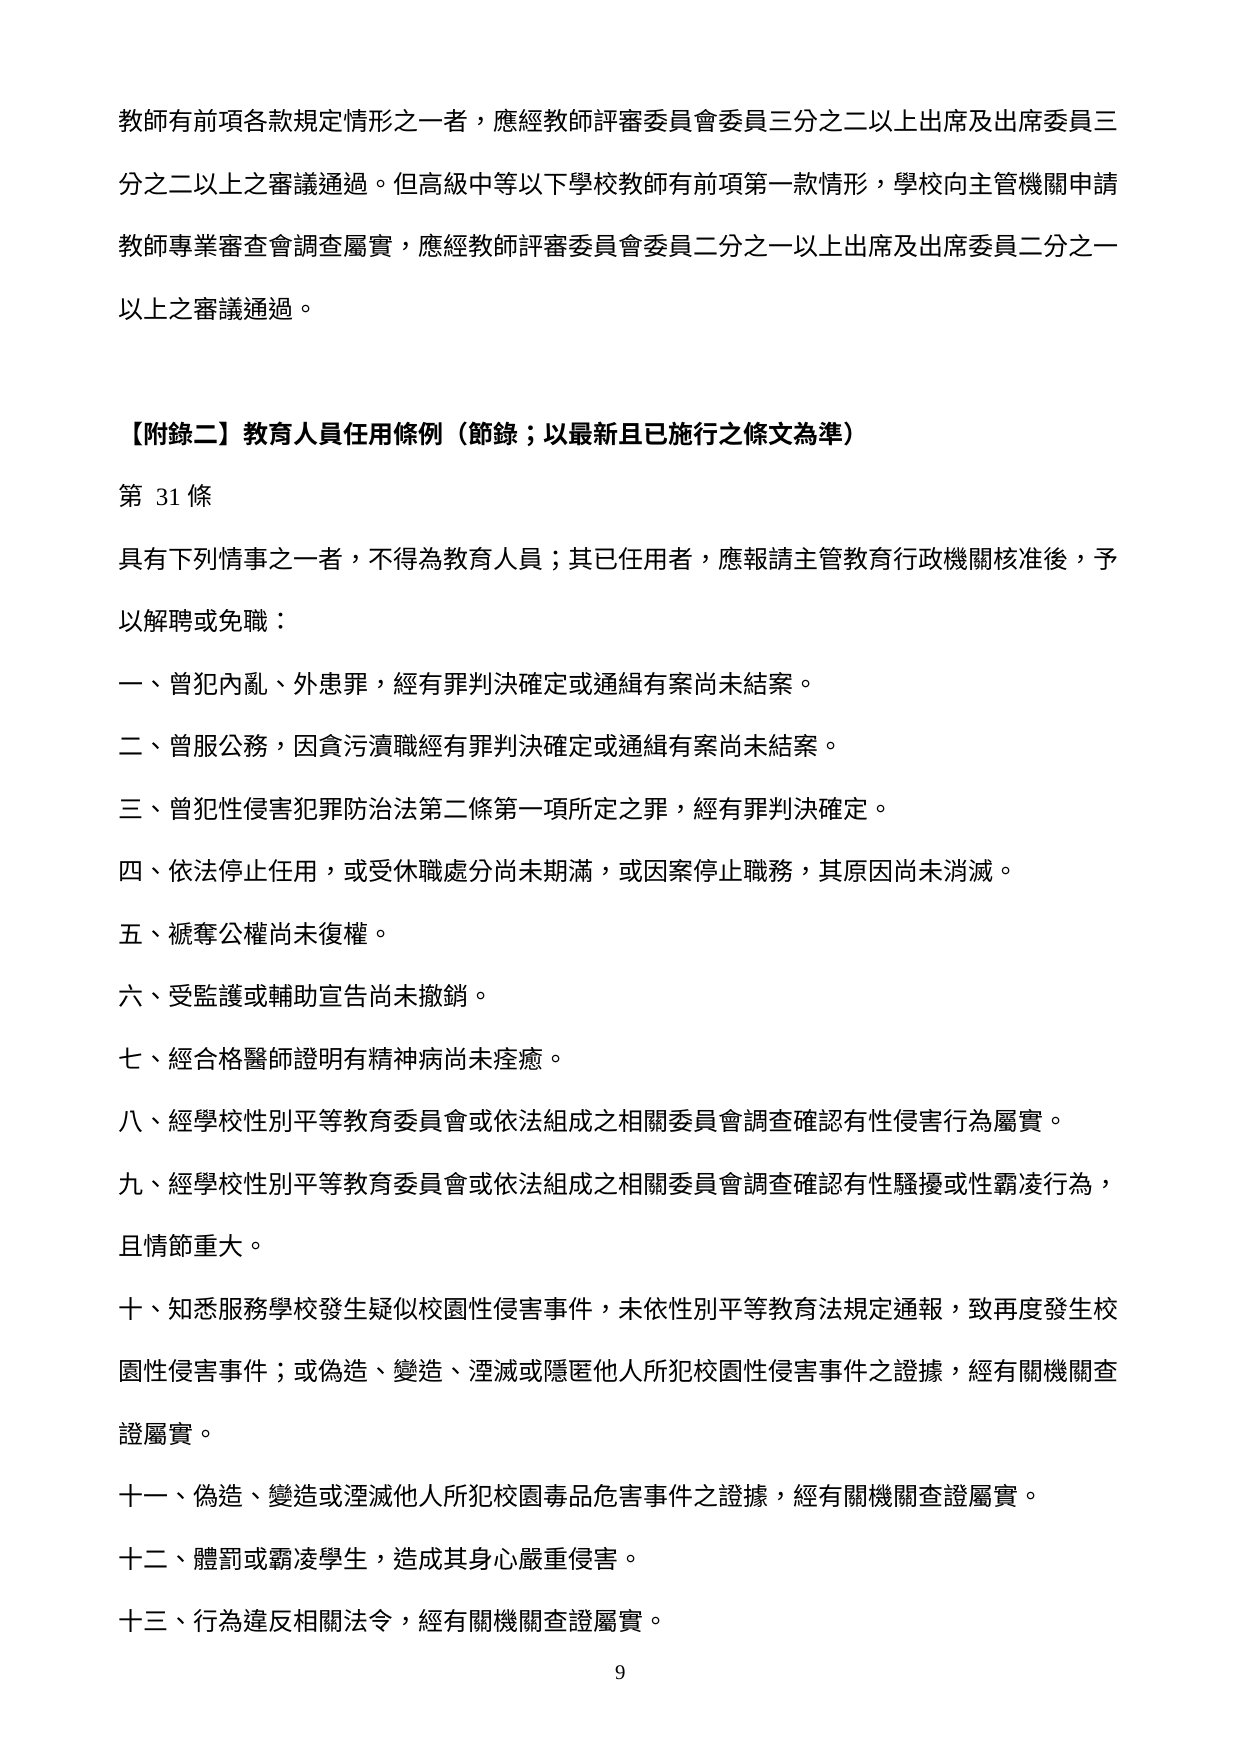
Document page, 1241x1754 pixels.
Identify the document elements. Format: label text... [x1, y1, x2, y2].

text 十一、偽造、變造或湮滅他人所犯校園毒品危害事件之證據，經有關機關查證屬實。 [118, 1453, 1122, 1516]
text 一、曾犯內亂、外患罪，經有罪判決確定或通緝有案尚未結案。 [118, 641, 1122, 703]
text 第 31 條 [118, 453, 1122, 516]
text 七、經合格醫師證明有精神病尚未痊癒。 [118, 1016, 1122, 1078]
text 十三、行為違反相關法令，經有關機關查證屬實。 [118, 1578, 1122, 1641]
text 九、經學校性別平等教育委員會或依法組成之相關委員會調查確認有性騷擾或性霸凌行為，且情節重大。 [118, 1141, 1122, 1266]
text 五、褫奪公權尚未復權。 [118, 891, 1122, 953]
text 教師有前項各款規定情形之一者，應經教師評審委員會委員三分之二以上出席及出席委員三分之二以上之審議通過。但高級中等以下學校教師有前項第一款情形，學校向主管機關申請教師專業審查會調查屬實，應經教師評審委員會委員二分之一以上出席及出席委員二分之一以上之審議通過。 [118, 78, 1122, 328]
text 【附錄二】教育人員任用條例（節錄；以最新且已施行之條文為準） [118, 391, 1122, 453]
text 二、曾服公務，因貪污瀆職經有罪判決確定或通緝有案尚未結案。 [118, 703, 1122, 766]
text 八、經學校性別平等教育委員會或依法組成之相關委員會調查確認有性侵害行為屬實。 [118, 1078, 1122, 1141]
text 十二、體罰或霸凌學生，造成其身心嚴重侵害。 [118, 1516, 1122, 1578]
text 四、依法停止任用，或受休職處分尚未期滿，或因案停止職務，其原因尚未消滅。 [118, 828, 1122, 891]
text 六、受監護或輔助宣告尚未撤銷。 [118, 953, 1122, 1016]
text 十、知悉服務學校發生疑似校園性侵害事件，未依性別平等教育法規定通報，致再度發生校園性侵害事件；或偽造、變造、湮滅或隱匿他人所犯校園性侵害事件之證據，經有關機關查證屬實。 [118, 1266, 1122, 1453]
text 具有下列情事之一者，不得為教育人員；其已任用者，應報請主管教育行政機關核准後，予以解聘或免職： [118, 516, 1122, 641]
text 三、曾犯性侵害犯罪防治法第二條第一項所定之罪，經有罪判決確定。 [118, 766, 1122, 828]
